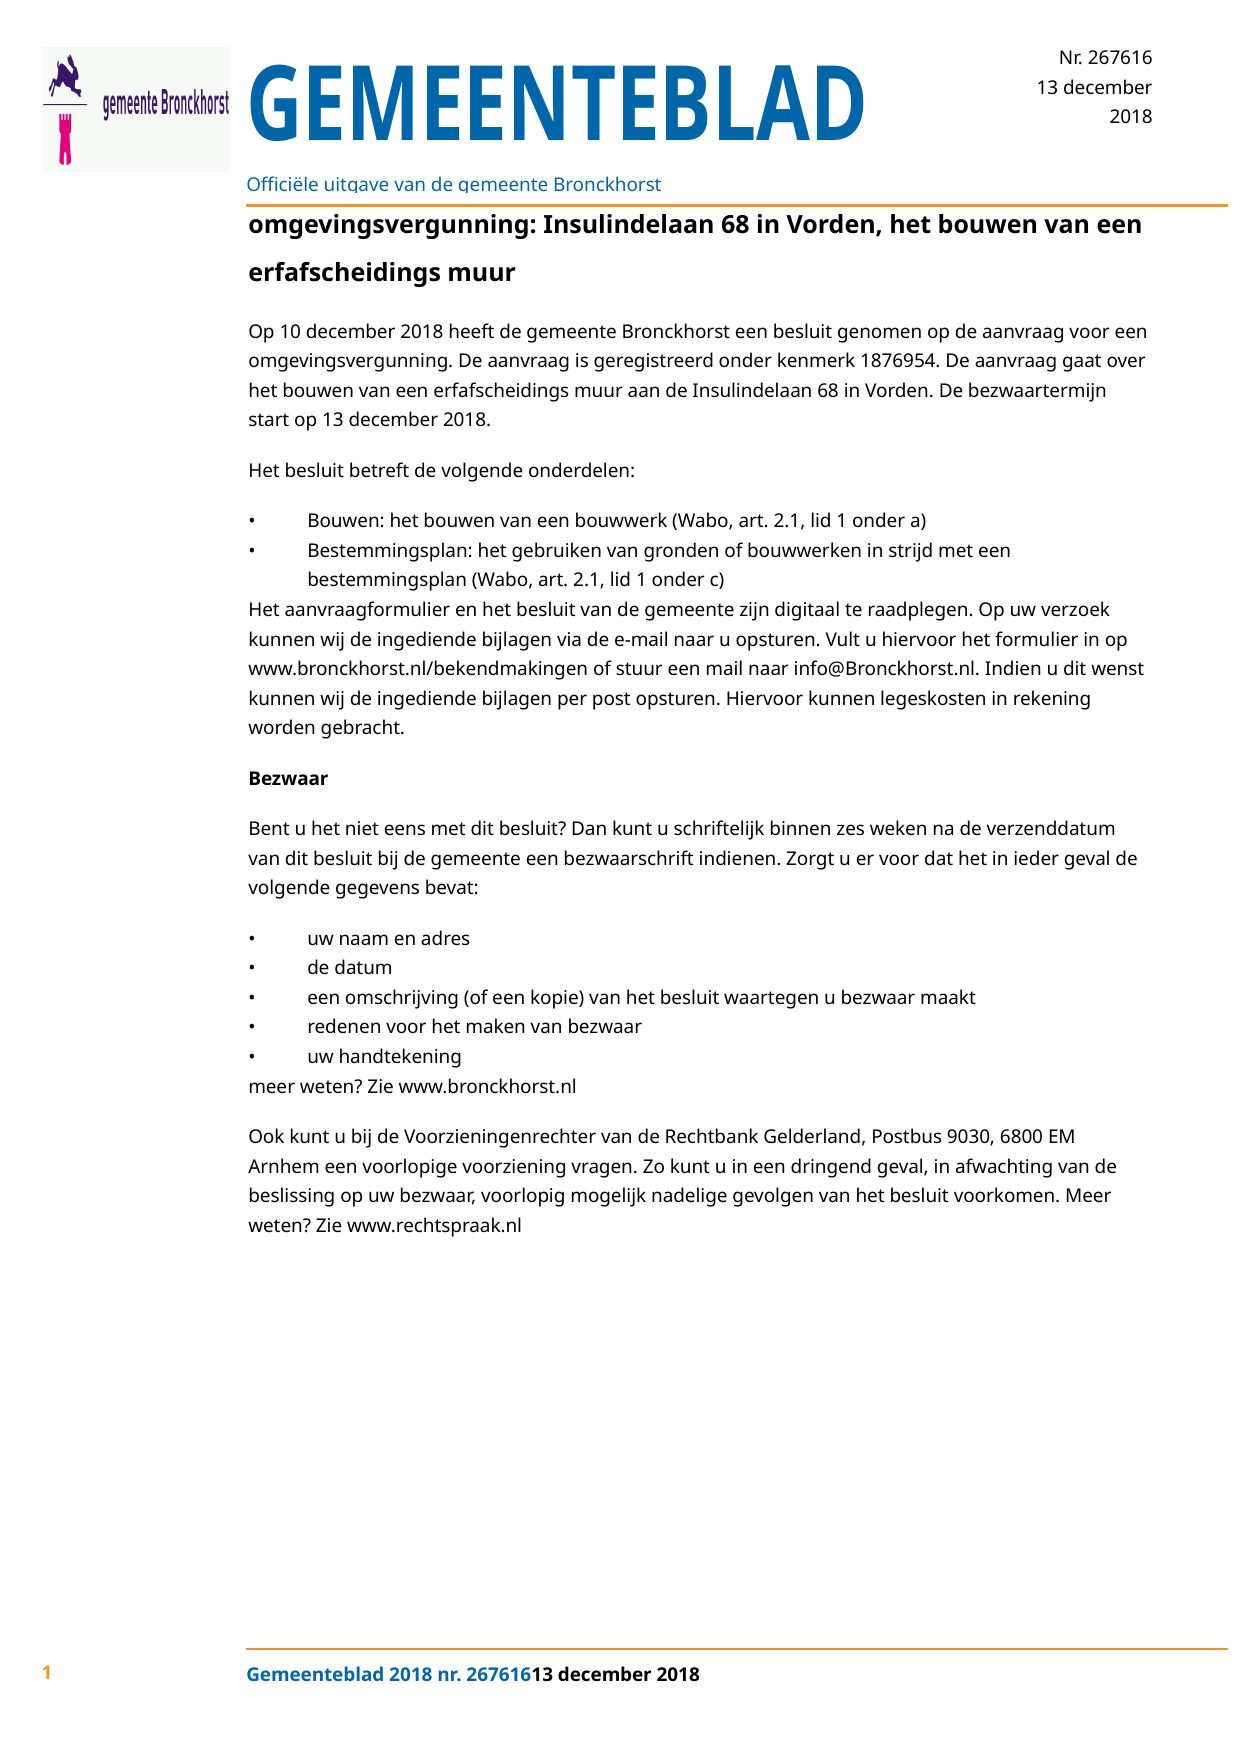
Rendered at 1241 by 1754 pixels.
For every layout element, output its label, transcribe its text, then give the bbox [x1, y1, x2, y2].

list uw naam en adres [248, 925, 1152, 951]
text meer weten? Zie www.bronckhorst.nl [248, 1073, 1152, 1099]
list Bestemmingsplan: het gebruiken van gronden of bouwwerken in strijd met een bestemmingsplan (Wabo, art. 2.1, lid 1 onder c) [248, 537, 1152, 592]
picture [41, 47, 231, 172]
text omgevingsvergunning: Insulindelaan 68 in Vorden, het bouwen van een erfafscheidings muur [248, 207, 1152, 288]
text Het besluit betreft de volgende onderdelen: [248, 457, 1152, 483]
text Bent u het niet eens met dit besluit? Dan kunt u schriftelijk binnen zes weken na de verzenddatum van dit besluit bij de gemeente een bezwaarschrift indienen. Zorgt u er voor dat het in ieder geval de volgende gegevens bevat: [248, 815, 1152, 900]
text Het aanvraagformulier en het besluit van de gemeente zijn digitaal te raadplegen. Op uw verzoek kunnen wij de ingediende bijlagen via de e-mail naar u opsturen. Vult u hiervoor het formulier in op www.bronckhorst.nl/bekendmakingen of stuur een mail naar info@Bronckhorst.nl. Indien u dit wenst kunnen wij de ingediende bijlagen per post opsturen. Hiervoor kunnen legeskosten in rekening worden gebracht. [248, 596, 1152, 740]
text Op 10 december 2018 heeft de gemeente Bronckhorst een besluit genomen op de aanvraag voor een omgevingsvergunning. De aanvraag is geregistreerd onder kenmerk 1876954. De aanvraag gaat over het bouwen van een erfafscheidings muur aan de Insulindelaan 68 in Vorden. De bezwaartermijn start op 13 december 2018. [248, 318, 1152, 432]
list uw handtekening [248, 1043, 1152, 1069]
list Bouwen: het bouwen van een bouwwerk (Wabo, art. 2.1, lid 1 onder a) [248, 507, 1152, 533]
list redenen voor het maken van bezwaar [248, 1014, 1152, 1039]
list de datum [248, 954, 1152, 980]
list een omschrijving (of een kopie) van het besluit waartegen u bezwaar maakt [248, 984, 1152, 1010]
text Bezwaar [248, 765, 1152, 791]
text Ook kunt u bij de Voorzieningenrechter van de Rechtbank Gelderland, Postbus 9030, 6800 EM Arnhem een voorlopige voorziening vragen. Zo kunt u in een dringend geval, in afwachting van de beslissing op uw bezwaar, voorlopig mogelijk nadelige gevolgen van het besluit voorkomen. Meer weten? Zie www.rechtspraak.nl [248, 1123, 1152, 1238]
